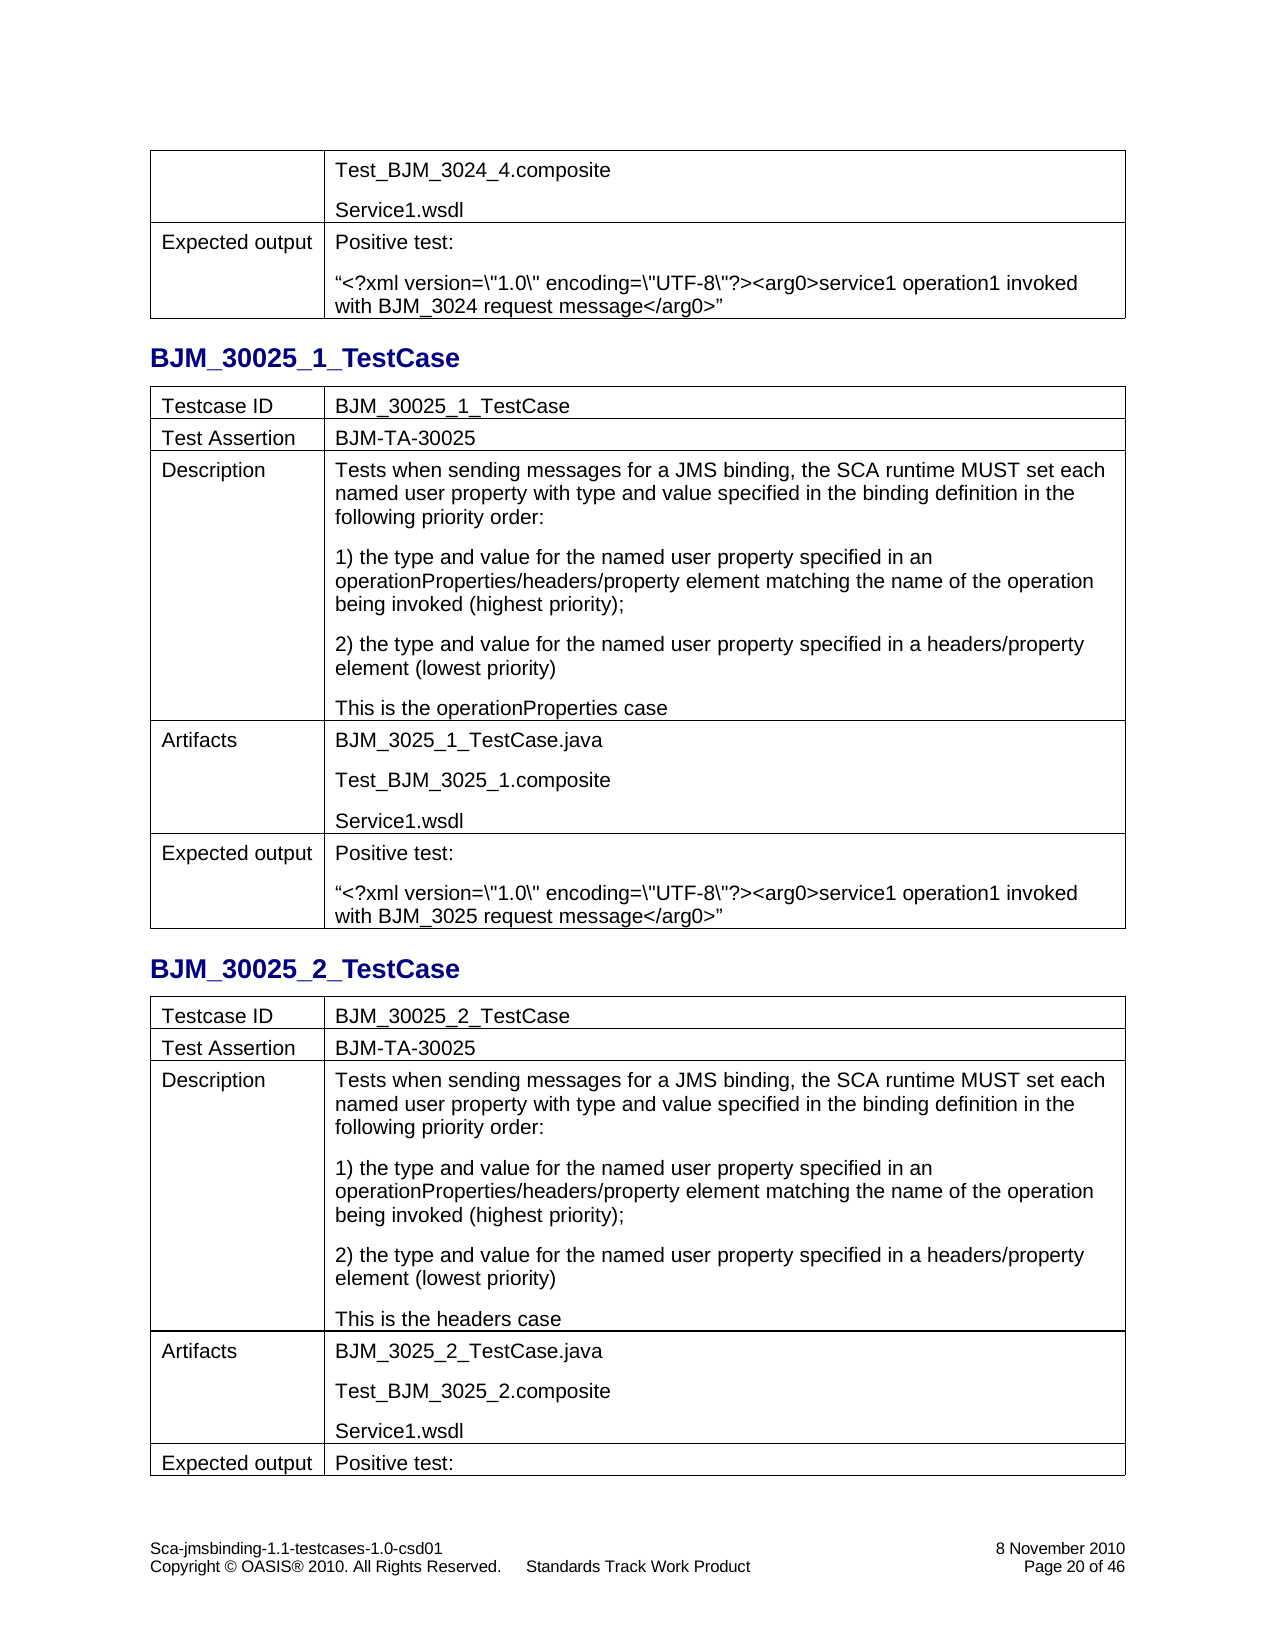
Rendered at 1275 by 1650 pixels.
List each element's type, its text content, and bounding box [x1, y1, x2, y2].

table_cell Expected output [151, 223, 324, 318]
table_cell [151, 151, 324, 222]
table_cell Expected output [151, 1444, 324, 1475]
table_cell Positive test: “<?xml version=\"1.0\" encoding=\"UTF-8\"?><arg0>service1 operation1 invoked with BJM_3024 request message</arg0>” [325, 223, 1125, 318]
table_header BJM_30025_2_TestCase [325, 997, 1125, 1028]
table_cell Artifacts [151, 1332, 324, 1443]
subtitle BJM_30025_1_TestCase [150, 343, 1125, 373]
table_cell BJM-TA-30025 [325, 1029, 1125, 1060]
table_cell Test Assertion [151, 1029, 324, 1060]
table_header Testcase ID [151, 387, 324, 418]
table_cell Test Assertion [151, 419, 324, 450]
table_cell Test_BJM_3024_4.composite Service1.wsdl [325, 151, 1125, 222]
table_cell BJM-TA-30025 [325, 419, 1125, 450]
table_cell Description [151, 451, 324, 720]
table_cell Positive test: [325, 1444, 1125, 1475]
table_cell Positive test: “<?xml version=\"1.0\" encoding=\"UTF-8\"?><arg0>service1 operation1 invoked with BJM_3025 request message</arg0>” [325, 834, 1125, 928]
table_cell BJM_3025_2_TestCase.java Test_BJM_3025_2.composite Service1.wsdl [325, 1332, 1125, 1443]
table_cell Expected output [151, 834, 324, 928]
table_header Testcase ID [151, 997, 324, 1028]
table_cell BJM_3025_1_TestCase.java Test_BJM_3025_1.composite Service1.wsdl [325, 721, 1125, 833]
table_header BJM_30025_1_TestCase [325, 387, 1125, 418]
table_cell Tests when sending messages for a JMS binding, the SCA runtime MUST set each named user property with type and value specified in the binding definition in the following priority order: 1) the type and value for the named user property specified in an operationProperties/headers/property element matching the name of the operation being invoked (highest priority); 2) the type and value for the named user property specified in a headers/property element (lowest priority) This is the headers case [325, 1061, 1125, 1330]
table_cell Tests when sending messages for a JMS binding, the SCA runtime MUST set each named user property with type and value specified in the binding definition in the following priority order: 1) the type and value for the named user property specified in an operationProperties/headers/property element matching the name of the operation being invoked (highest priority); 2) the type and value for the named user property specified in a headers/property element (lowest priority) This is the operationProperties case [325, 451, 1125, 720]
table_cell Artifacts [151, 721, 324, 833]
table_cell Description [151, 1061, 324, 1330]
subtitle BJM_30025_2_TestCase [150, 953, 1125, 983]
